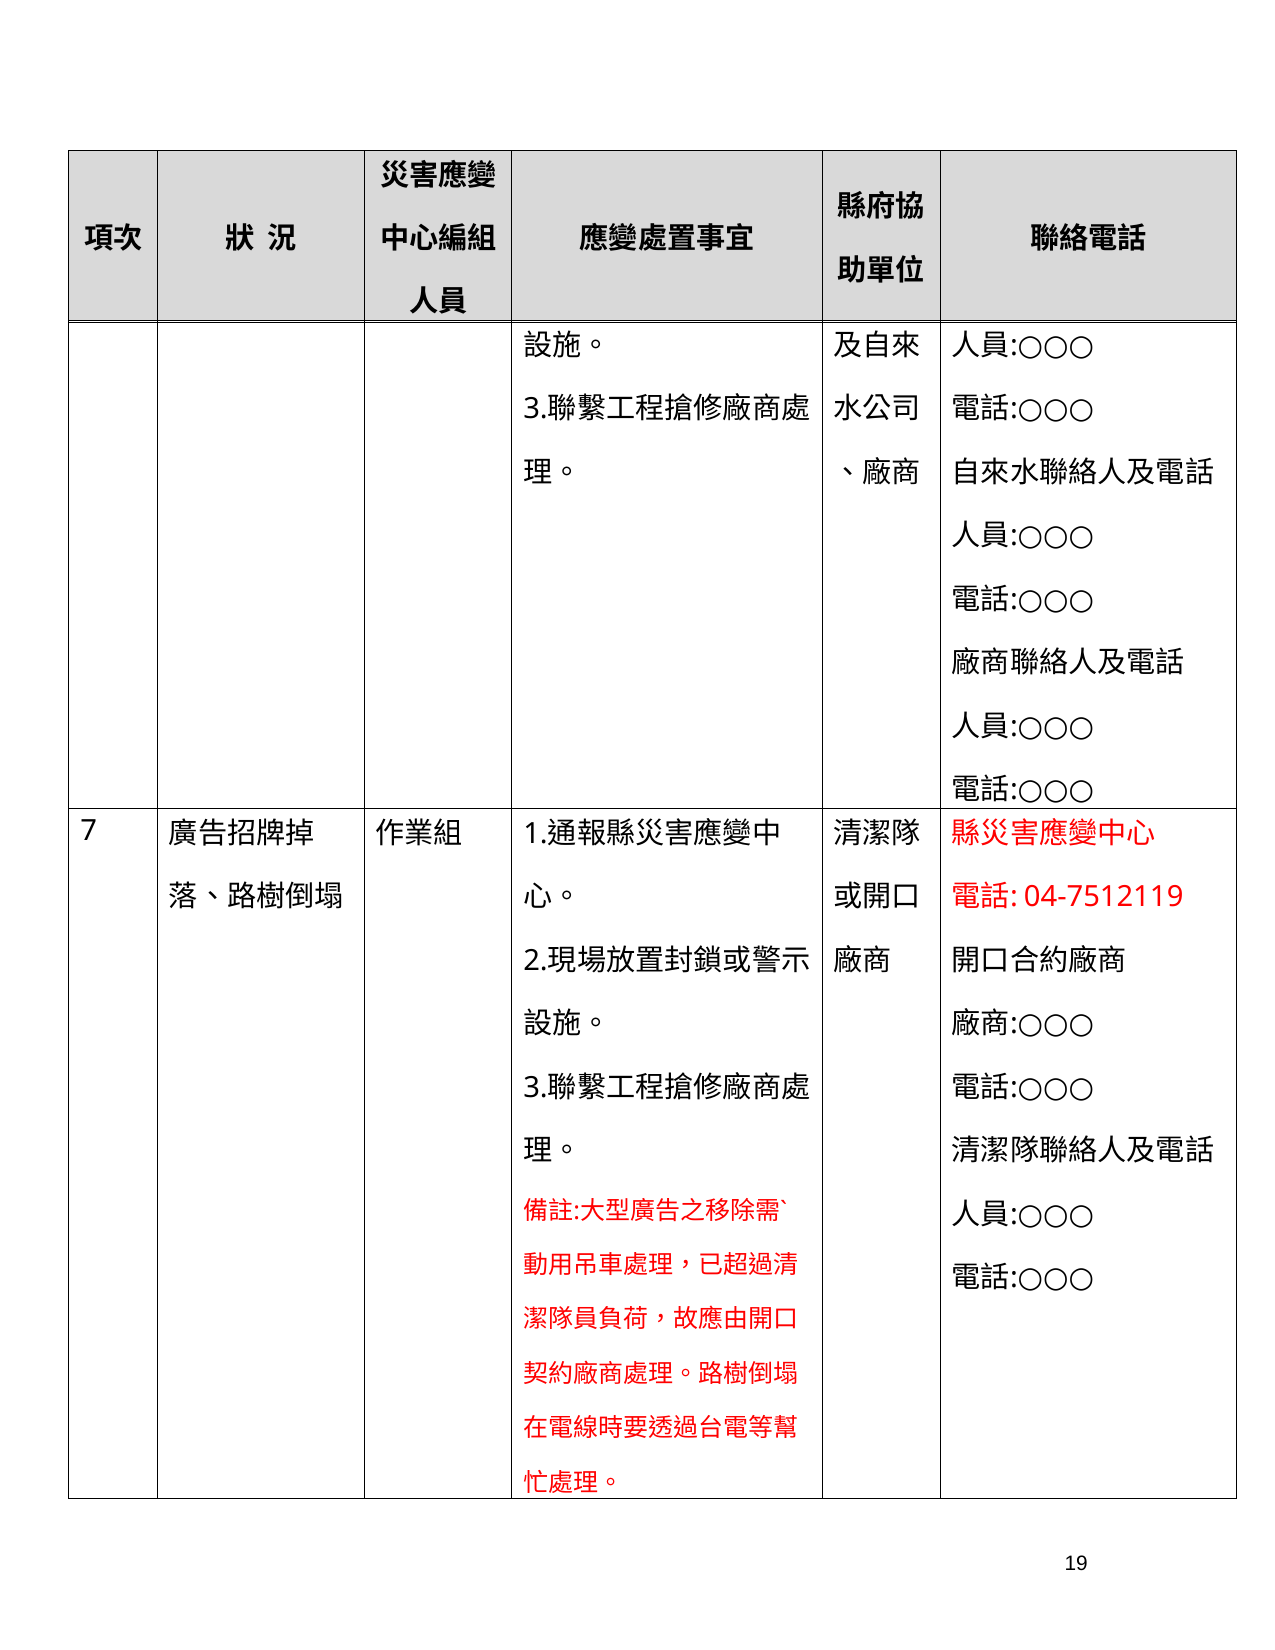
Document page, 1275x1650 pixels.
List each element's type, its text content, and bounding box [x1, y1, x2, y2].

table_cell 7 [69, 809, 157, 1498]
table_cell 及自來水公司 、廠商 [823, 323, 940, 808]
table_header 縣府協助單位 [823, 151, 940, 320]
table_cell 1.通報縣災害應變中心。 2.現場放置封鎖或警示設施。 3.聯繫工程搶修廠商處理。 備註:大型廣告之移除需`動用吊車處理，已超過清潔隊員負荷，故應由開口契約廠商處理。路樹倒塌在電線時要透過台電等幫忙處理。 [512, 809, 822, 1498]
table_cell 人員:○○○ 電話:○○○ 自來水聯絡人及電話 人員:○○○ 電話:○○○ 廠商聯絡人及電話 人員:○○○ 電話:○○○ [941, 323, 1236, 808]
table_cell 縣災害應變中心 電話: 04-7512119 開口合約廠商 廠商:○○○ 電話:○○○ 清潔隊聯絡人及電話 人員:○○○ 電話:○○○ [941, 809, 1236, 1498]
table_header 項次 [69, 151, 157, 320]
table_cell 設施。 3.聯繫工程搶修廠商處理。 [512, 323, 822, 808]
table_cell 作業組 [365, 809, 511, 1498]
table_cell [69, 323, 157, 808]
table_cell 清潔隊或開口廠商 [823, 809, 940, 1498]
table_cell [158, 323, 364, 808]
table_header 應變處置事宜 [512, 151, 822, 320]
table_cell [365, 323, 511, 808]
table_header 聯絡電話 [941, 151, 1236, 320]
table_cell 廣告招牌掉落、路樹倒塌 [158, 809, 364, 1498]
table_header 狀 況 [158, 151, 364, 320]
table_header 災害應變中心編組人員 [365, 151, 511, 320]
